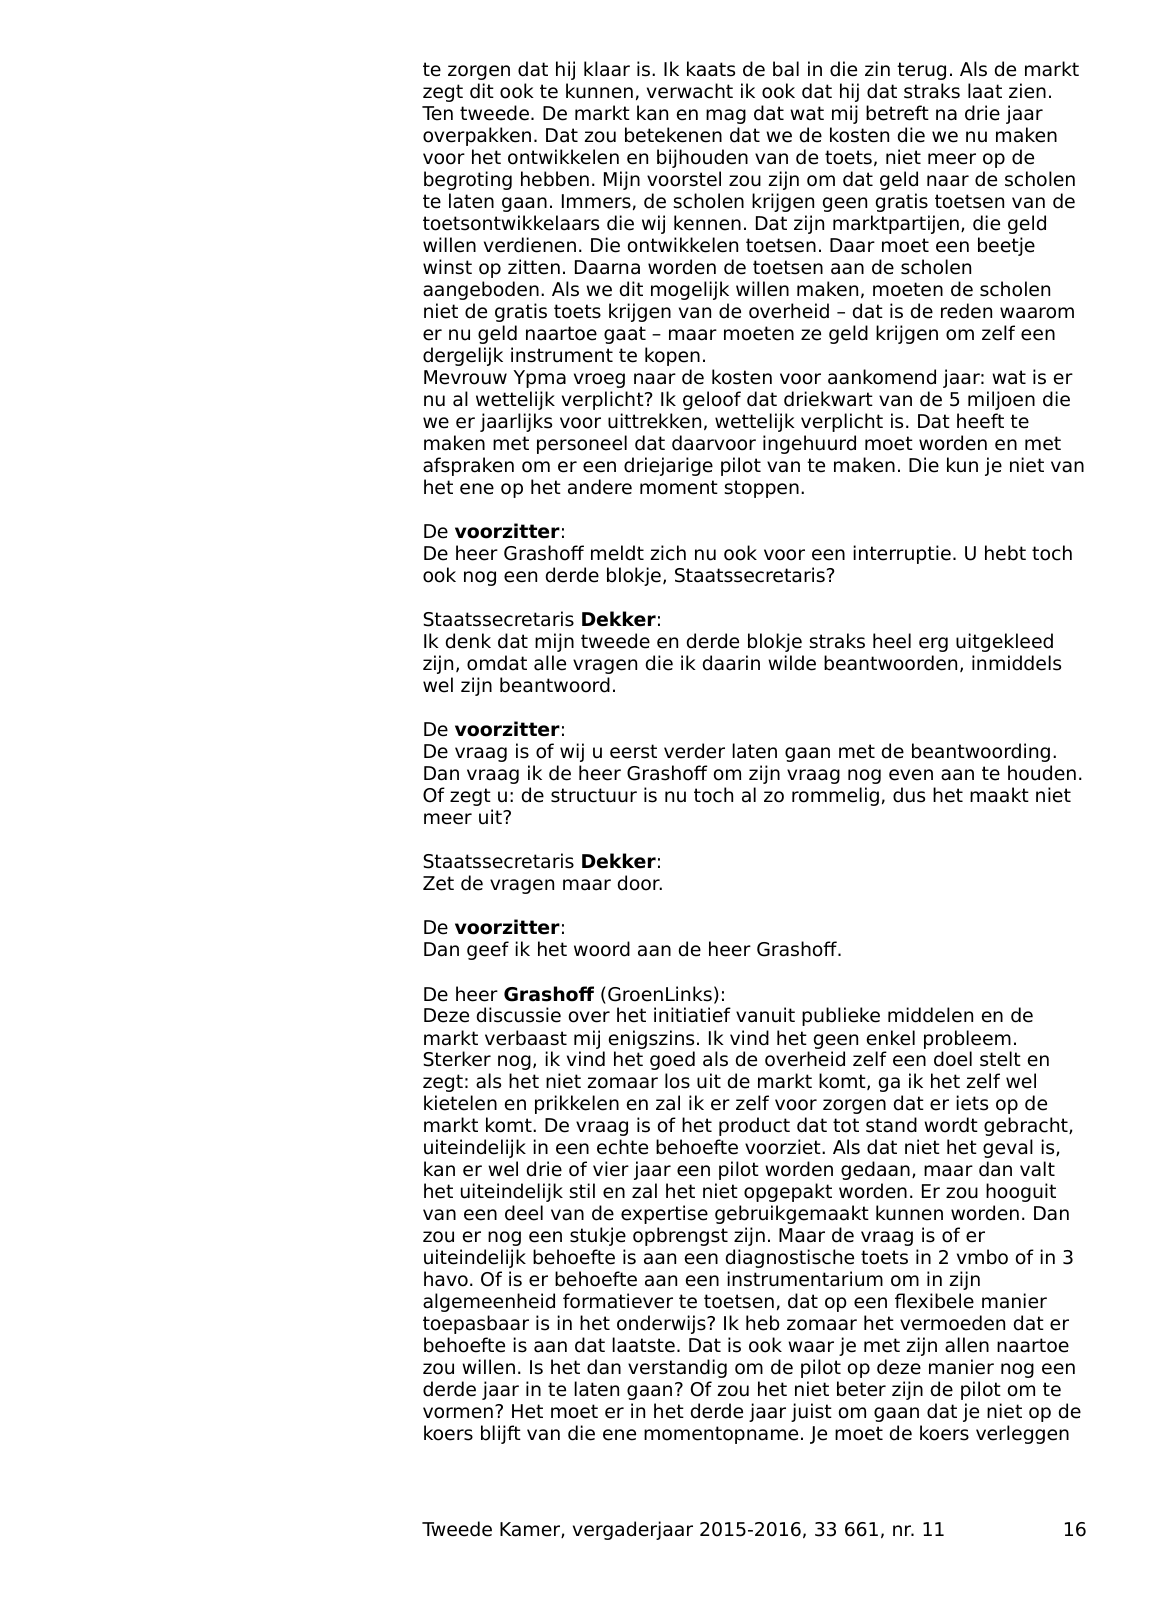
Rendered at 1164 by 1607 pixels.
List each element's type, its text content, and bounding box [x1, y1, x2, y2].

text De voorzitter: [422, 917, 1087, 939]
text De voorzitter: [422, 521, 1087, 543]
text Deze discussie over het initiatief vanuit publieke middelen en de markt verbaast mij enigszins. Ik vind het geen enkel probleem. Sterker nog, ik vind het goed als de overheid zelf een doel stelt en zegt: als het niet zomaar los uit de markt komt, ga ik het zelf wel kietelen en prikkelen en zal ik er zelf voor zorgen dat er iets op de markt komt. De vraag is of het product dat tot stand wordt gebracht, uiteindelijk in een echte behoefte voorziet. Als dat niet het geval is, kan er wel drie of vier jaar een pilot worden gedaan, maar dan valt het uiteindelijk stil en zal het niet opgepakt worden. Er zou hooguit van een deel van de expertise gebruikgemaakt kunnen worden. Dan zou er nog een stukje opbrengst zijn. Maar de vraag is of er uiteindelijk behoefte is aan een diagnostische toets in 2 vmbo of in 3 havo. Of is er behoefte aan een instrumentarium om in zijn algemeenheid formatiever te toetsen, dat op een flexibele manier toepasbaar is in het onderwijs? Ik heb zomaar het vermoeden dat er behoefte is aan dat laatste. Dat is ook waar je met zijn allen naartoe zou willen. Is het dan verstandig om de pilot op deze manier nog een derde jaar in te laten gaan? Of zou het niet beter zijn de pilot om te vormen? Het moet er in het derde jaar juist om gaan dat je niet op de koers blijft van die ene momentopname. Je moet de koers verleggen [422, 1005, 1087, 1445]
text De heer Grashoff meldt zich nu ook voor een interruptie. U hebt toch ook nog een derde blokje, Staatssecretaris? [422, 543, 1087, 587]
text Ik denk dat mijn tweede en derde blokje straks heel erg uitgekleed zijn, omdat alle vragen die ik daarin wilde beantwoorden, inmiddels wel zijn beantwoord. [422, 631, 1087, 697]
text De vraag is of wij u eerst verder laten gaan met de beantwoording. Dan vraag ik de heer Grashoff om zijn vraag nog even aan te houden. Of zegt u: de structuur is nu toch al zo rommelig, dus het maakt niet meer uit? [422, 741, 1087, 829]
text Dan geef ik het woord aan de heer Grashoff. [422, 939, 1087, 961]
text Zet de vragen maar door. [422, 873, 1087, 895]
text Mevrouw Ypma vroeg naar de kosten voor aankomend jaar: wat is er nu al wettelijk verplicht? Ik geloof dat driekwart van de 5 miljoen die we er jaarlijks voor uittrekken, wettelijk verplicht is. Dat heeft te maken met personeel dat daarvoor ingehuurd moet worden en met afspraken om er een driejarige pilot van te maken. Die kun je niet van het ene op het andere moment stoppen. [422, 367, 1087, 499]
text De voorzitter: [422, 719, 1087, 741]
text Staatssecretaris Dekker: [422, 851, 1087, 873]
text te zorgen dat hij klaar is. Ik kaats de bal in die zin terug. Als de markt zegt dit ook te kunnen, verwacht ik ook dat hij dat straks laat zien. Ten tweede. De markt kan en mag dat wat mij betreft na drie jaar overpakken. Dat zou betekenen dat we de kosten die we nu maken voor het ontwikkelen en bijhouden van de toets, niet meer op de begroting hebben. Mijn voorstel zou zijn om dat geld naar de scholen te laten gaan. Immers, de scholen krijgen geen gratis toetsen van de toetsontwikkelaars die wij kennen. Dat zijn marktpartijen, die geld willen verdienen. Die ontwikkelen toetsen. Daar moet een beetje winst op zitten. Daarna worden de toetsen aan de scholen aangeboden. Als we dit mogelijk willen maken, moeten de scholen niet de gratis toets krijgen van de overheid – dat is de reden waarom er nu geld naartoe gaat – maar moeten ze geld krijgen om zelf een dergelijk instrument te kopen. [422, 59, 1087, 367]
text De heer Grashoff (GroenLinks): [422, 983, 1087, 1005]
text Staatssecretaris Dekker: [422, 609, 1087, 631]
